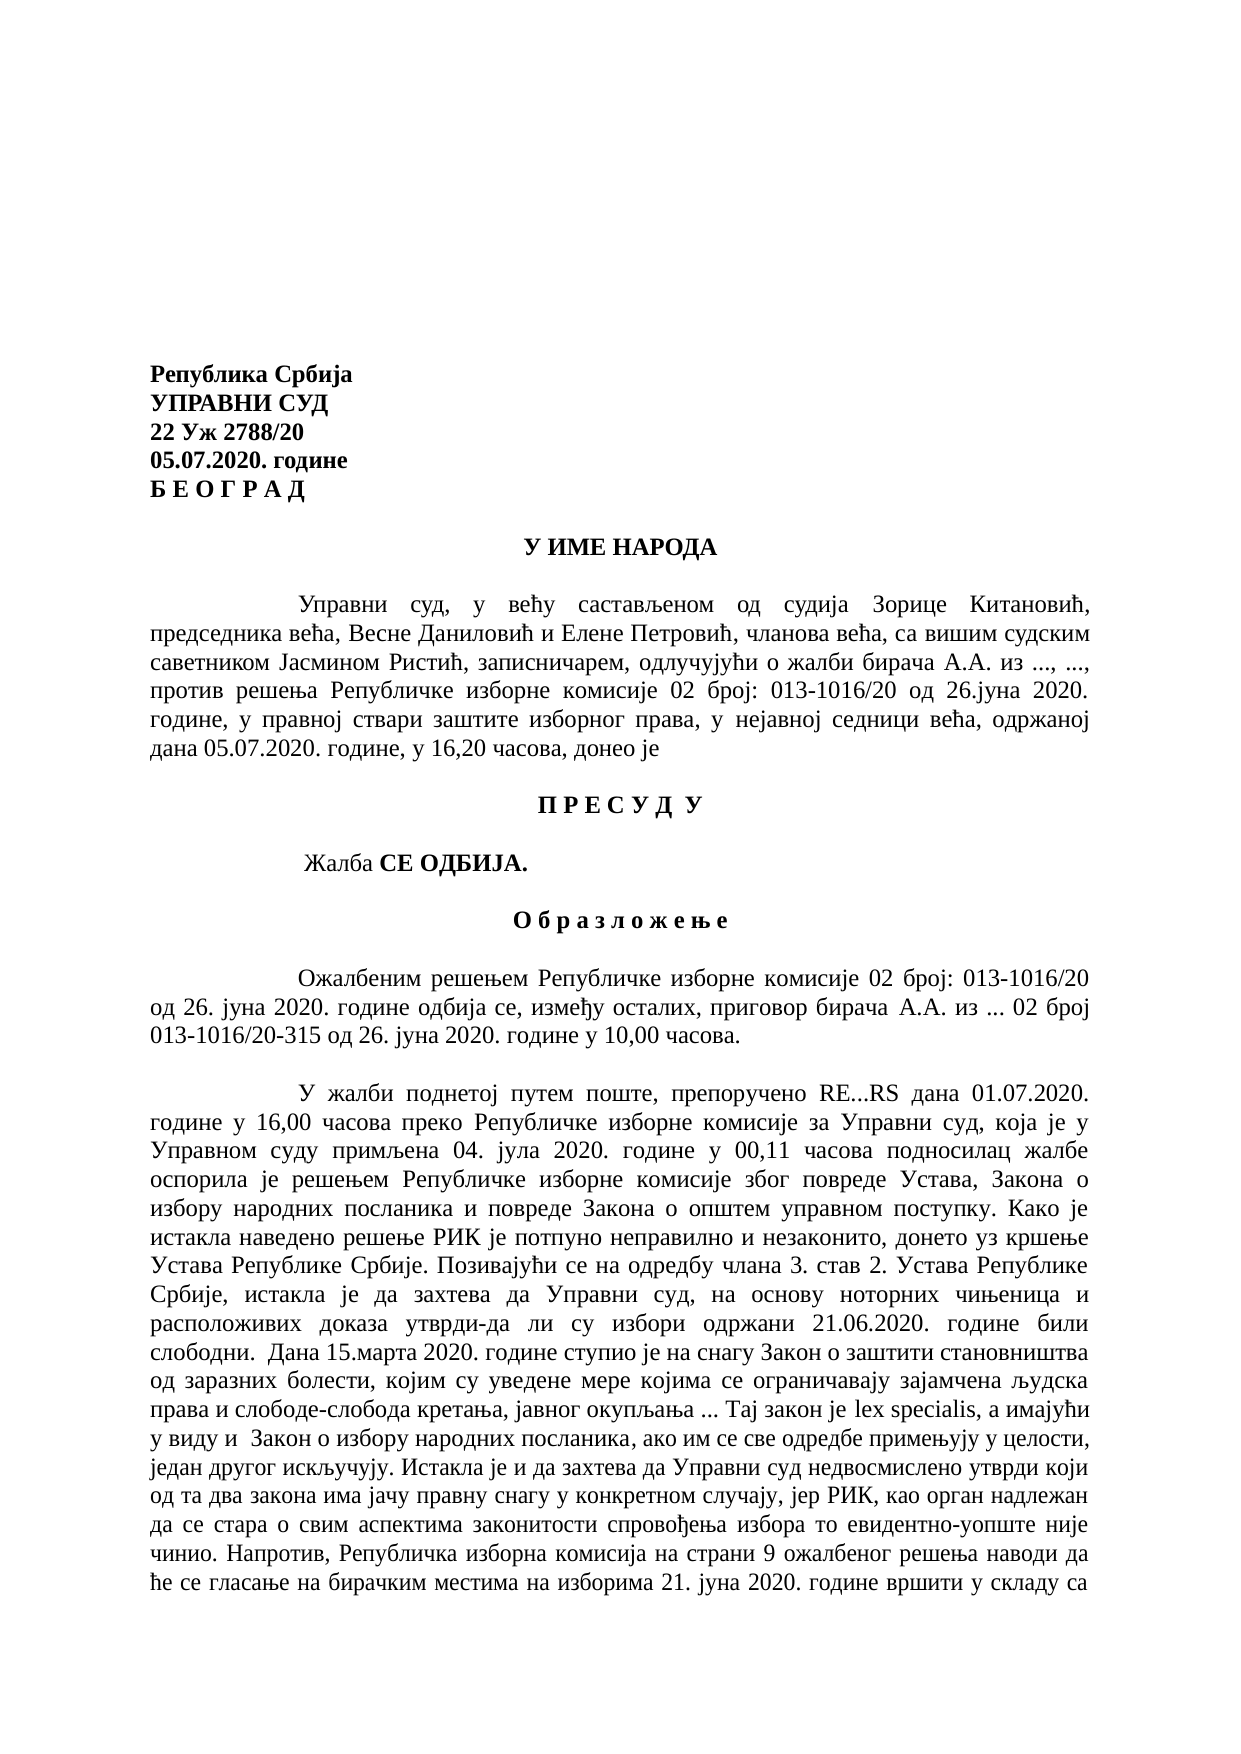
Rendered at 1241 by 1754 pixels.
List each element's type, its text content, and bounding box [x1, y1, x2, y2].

text У ИМЕ НАРОДА [150, 532, 1090, 560]
text П Р Е С У Д У [150, 790, 1090, 819]
text Жалба СЕ ОДБИЈА. [150, 848, 1090, 877]
text Ожалбеним решењем Републичке изборне комисије 02 број: 013-1016/20 од 26. јуна 2020. године одбија се, између осталих, приговор бирача А.А. из ... 02 број 013-1016/20-315 од 26. јуна 2020. године у 10,00 часова. [150, 963, 1090, 1049]
text Б Е О Г Р А Д [150, 474, 1090, 503]
text О б р а з л о ж е њ е [150, 905, 1090, 934]
text У жалби поднетој путем поште, препоручено RЕ...RS дана 01.07.2020. године у 16,00 часова преко Републичке изборне комисије за Управни суд, која је у Управном суду примљена 04. јула 2020. године у 00,11 часова подносилац жалбе оспорила је решењем Републичке изборне комисије због повреде Устава, Закона о избору народних посланика и повреде Закона о општем управном поступку. Како је истакла наведено решење РИК је потпуно неправилно и незаконито, донето уз кршење Устава Републике Србије. Позивајући се на одредбу члана 3. став 2. Устава Републике Србије, истакла је да захтева да Управни суд, на основу ноторних чињеница и расположивих доказа утврди-да ли су избори одржани 21.06.2020. године били слободни. Дана 15.марта 2020. године ступио је на снагу Закон о заштити становништва од заразних болести, којим су уведене мере којима се ограничавају зајамчена људска права и слободе-слобода кретања, јавног окупљања ... Тај закон је lex specialis, а имајући у виду и Закон о избору народних посланика, ако им се све одредбе примењују у целости, један другог искључују. Истакла је и да захтева да Управни суд недвосмислено утврди који од та два закона има јачу правну снагу у конкретном случају, јер РИК, као орган надлежан да се стара о свим аспектима законитости спровођења избора то евидентно-уопште није чинио. Напротив, Републичка изборна комисија на страни 9 ожалбеног решења наводи да ће се гласање на бирачким местима на изборима 21. јуна 2020. године вршити у складу са [150, 1078, 1090, 1595]
text Република Србија [150, 148, 1090, 388]
text 22 Уж 2788/20 [150, 417, 1090, 445]
text УПРАВНИ СУД [150, 388, 1090, 417]
text Управни суд, у већу састављеном од судија Зорице Китановић, председника већа, Весне Даниловић и Елене Петровић, чланова већа, са вишим судским саветником Јасмином Ристић, записничарем, одлучујући о жалби бирача А.А. из ..., ..., против решења Републичке изборне комисије 02 број: 013-1016/20 од 26.јуна 2020. године, у правној ствари заштите изборног права, у нејавној седници већа, одржаној дана 05.07.2020. године, у 16,20 часова, донео је [150, 589, 1090, 762]
text 05.07.2020. године [150, 445, 1090, 474]
